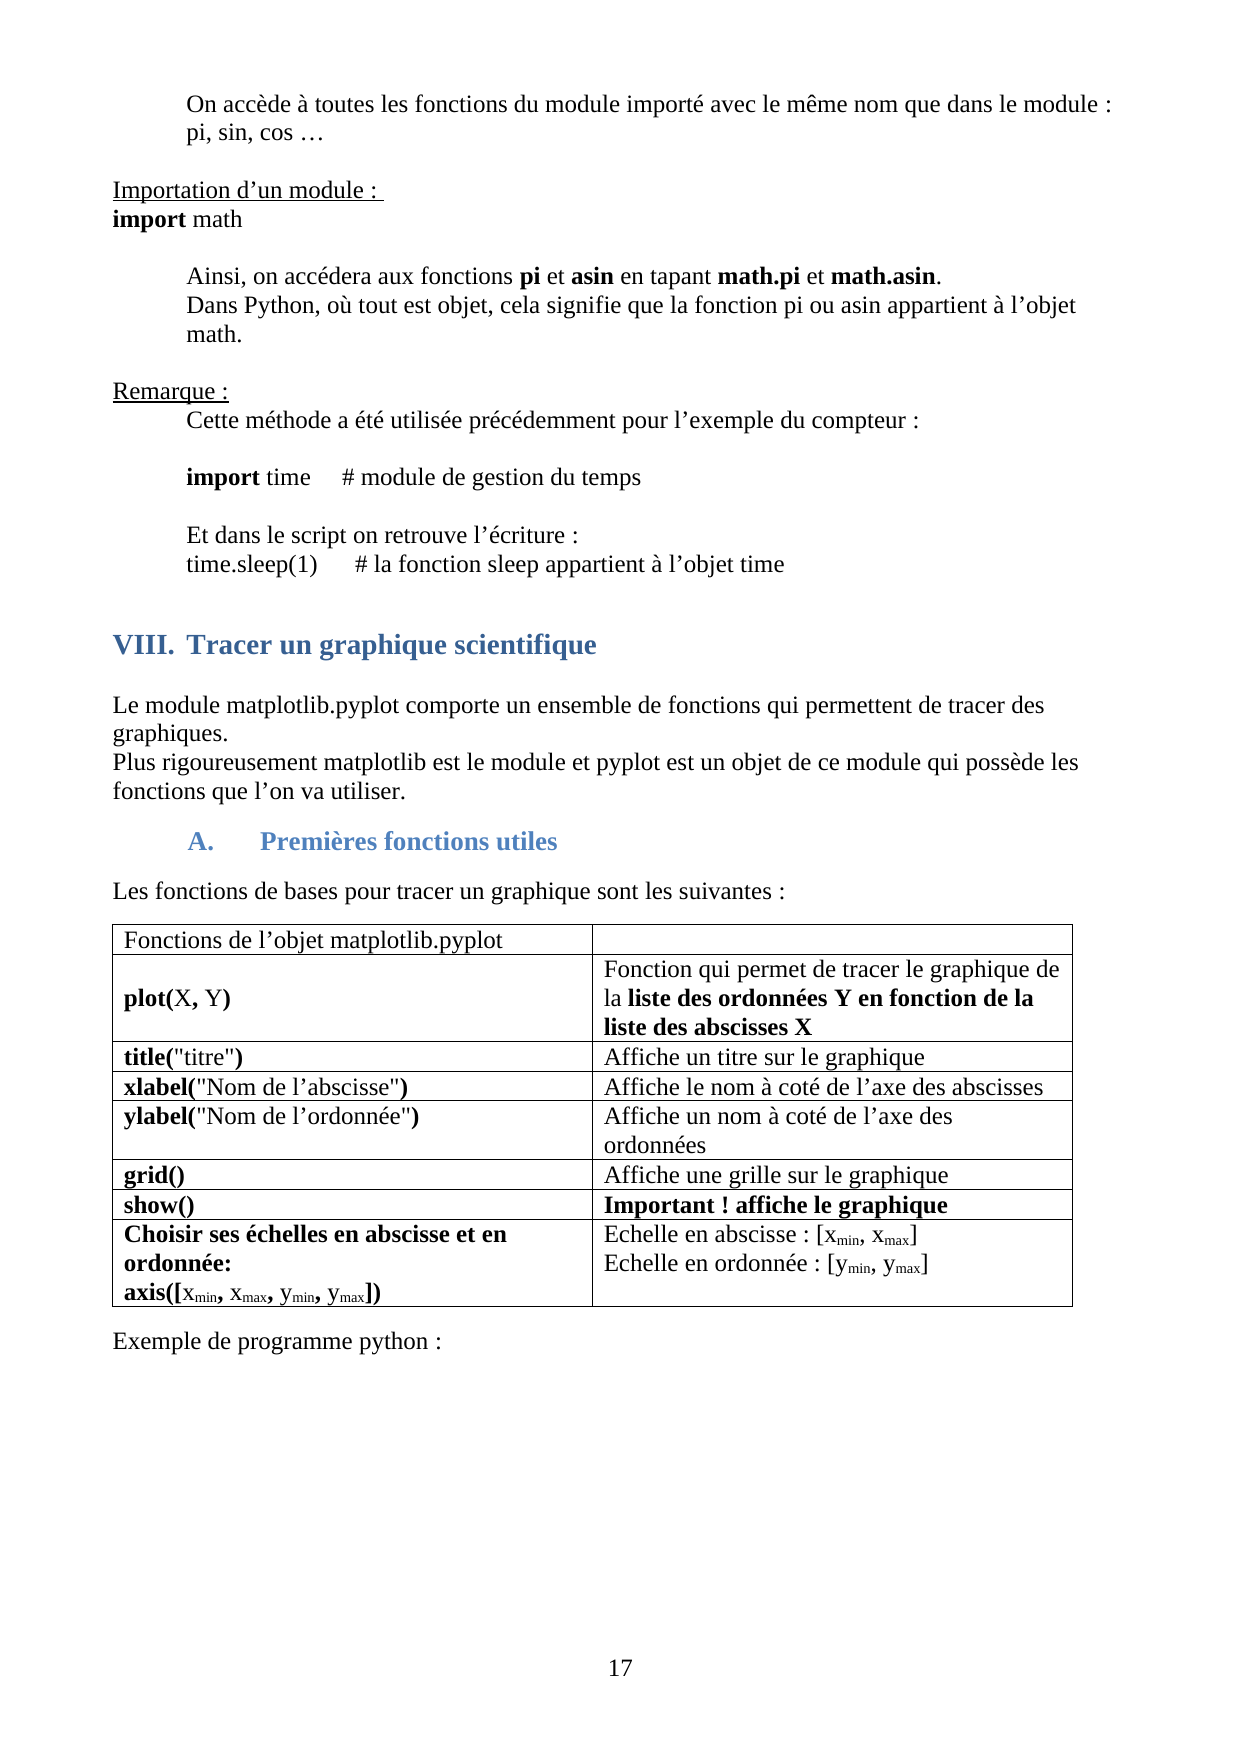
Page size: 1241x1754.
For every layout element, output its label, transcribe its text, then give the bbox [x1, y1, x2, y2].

text time.sleep(1) # la fonction sleep appartient à l’objet time [112, 549, 1128, 577]
table_cell title("titre") [113, 1042, 592, 1071]
table_cell Choisir ses échelles en abscisse et en ordonnée: axis([xmin, xmax, ymin, ymax]) [113, 1220, 592, 1306]
text On accède à toutes les fonctions du module importé avec le même nom que dans le module : pi, sin, cos … [186, 89, 1128, 146]
table_cell Fonction qui permet de tracer le graphique de la liste des ordonnées Y en fonction de la liste des abscisses X [593, 955, 1072, 1041]
table_cell xlabel("Nom de l’abscisse") [113, 1072, 592, 1100]
text Dans Python, où tout est objet, cela signifie que la fonction pi ou asin appartient à l’objet math. [186, 290, 1128, 347]
table_cell grid() [113, 1160, 592, 1189]
text Le module matplotlib.pyplot comporte un ensemble de fonctions qui permettent de tracer des graphiques. [112, 690, 1128, 747]
text Ainsi, on accédera aux fonctions pi et asin en tapant math.pi et math.asin. [186, 261, 1128, 290]
text import math [112, 204, 1128, 232]
table_cell plot(X, Y) [113, 955, 592, 1041]
text Et dans le script on retrouve l’écriture : [112, 520, 1128, 549]
text import time # module de gestion du temps [112, 462, 1128, 491]
table_cell Affiche une grille sur le graphique [593, 1160, 1072, 1189]
text Exemple de programme python : [112, 1326, 1128, 1355]
table_cell Affiche un titre sur le graphique [593, 1042, 1072, 1071]
table_cell show() [113, 1190, 592, 1218]
text Remarque : [112, 376, 1128, 405]
text Plus rigoureusement matplotlib est le module et pyplot est un objet de ce module qui possède les fonctions que l’on va utiliser. [112, 747, 1128, 805]
table_cell Important ! affiche le graphique [593, 1190, 1072, 1218]
table_header [593, 925, 1072, 953]
table_cell Affiche un nom à coté de l’axe des ordonnées [593, 1101, 1072, 1159]
subtitle Premières fonctions utiles [187, 826, 1128, 857]
text Les fonctions de bases pour tracer un graphique sont les suivantes : [112, 876, 1128, 904]
table_cell ylabel("Nom de l’ordonnée") [113, 1101, 592, 1159]
table_cell Affiche le nom à coté de l’axe des abscisses [593, 1072, 1072, 1100]
text Importation d’un module : [112, 175, 1128, 204]
subtitle Tracer un graphique scientifique [112, 627, 1128, 661]
text Cette méthode a été utilisée précédemment pour l’exemple du compteur : [112, 405, 1128, 434]
table_cell Echelle en abscisse : [xmin, xmax] Echelle en ordonnée : [ymin, ymax] [593, 1220, 1072, 1306]
table_header Fonctions de l’objet matplotlib.pyplot [113, 925, 592, 953]
